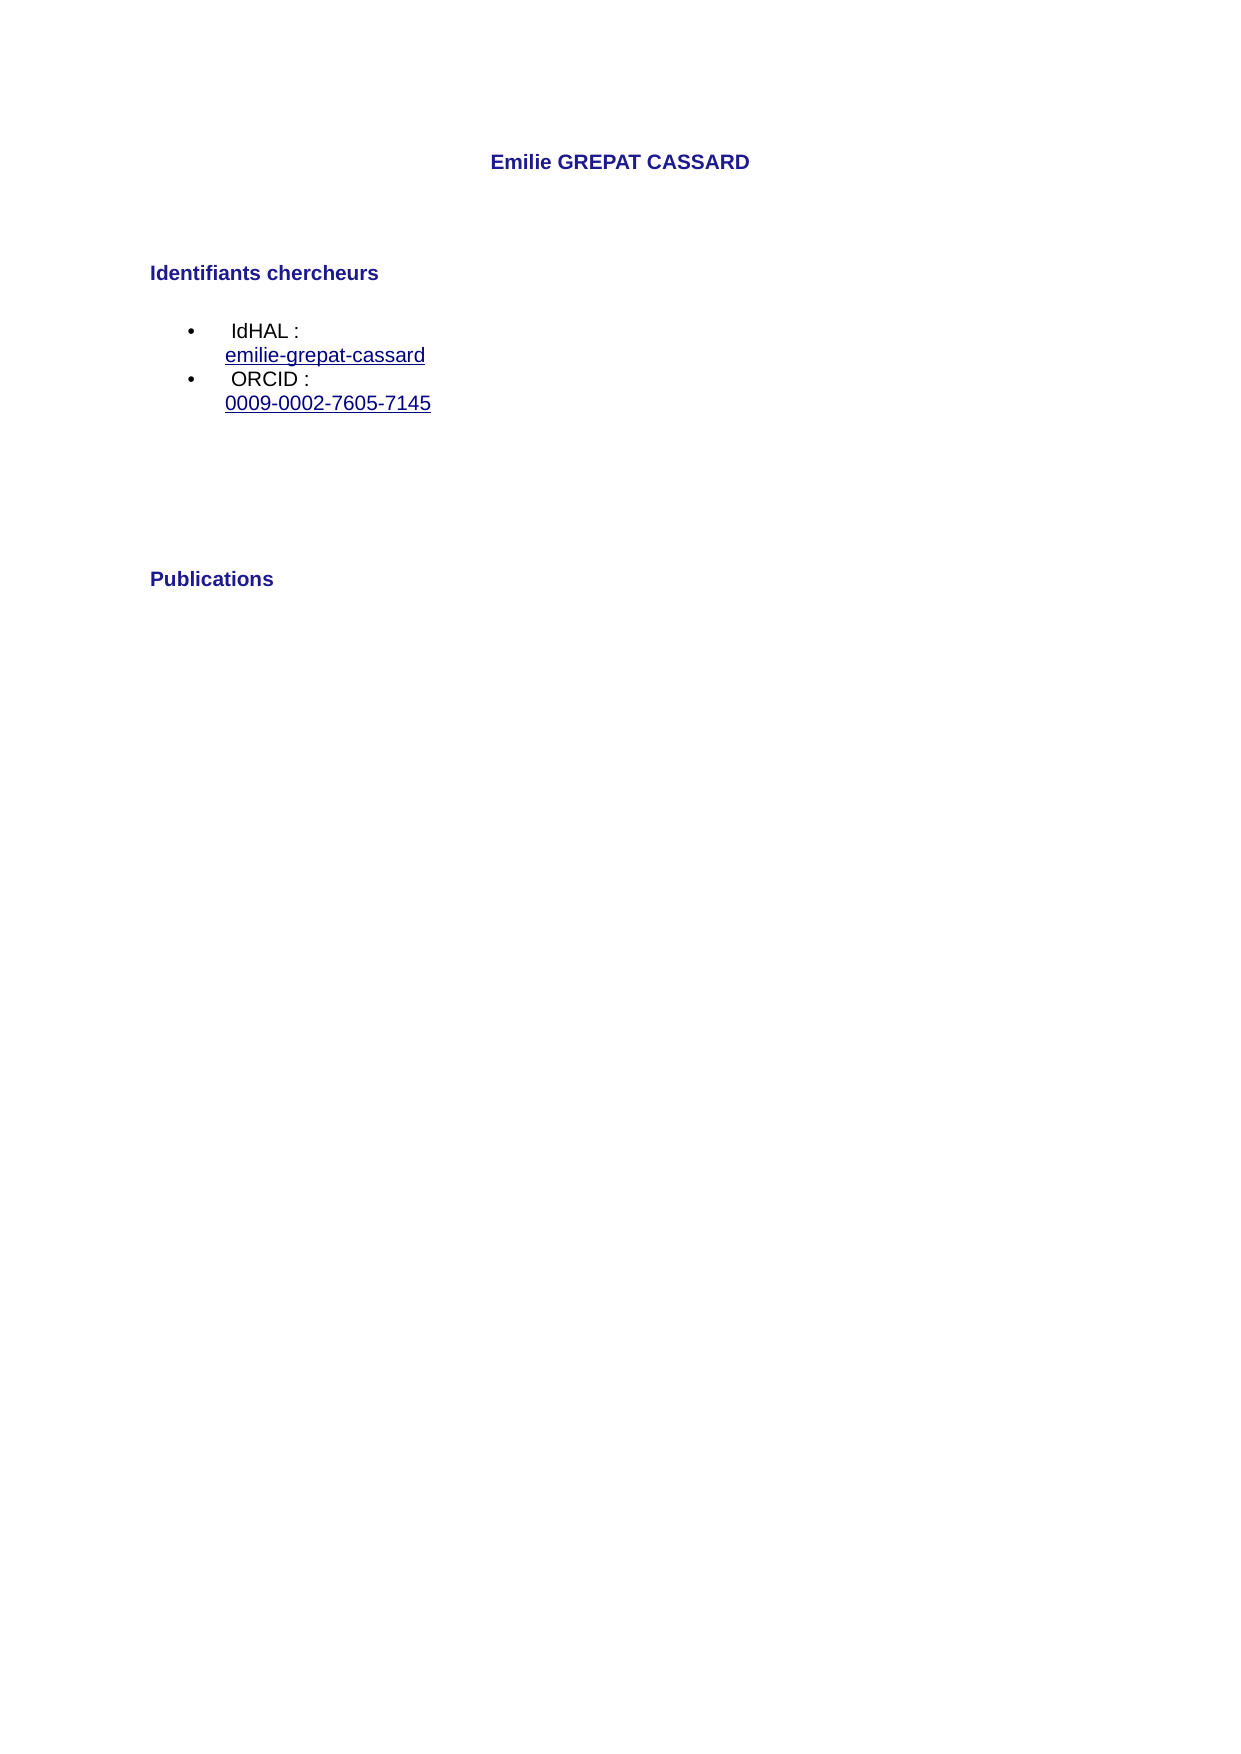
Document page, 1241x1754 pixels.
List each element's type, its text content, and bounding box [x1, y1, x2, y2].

subtitle Identifiants chercheurs [150, 260, 1090, 284]
list ORCID : [187, 367, 1090, 391]
subtitle Publications [150, 567, 1090, 591]
list IdHAL : [187, 319, 1090, 343]
subtitle Emilie GREPAT CASSARD [150, 150, 1090, 174]
list emilie-grepat-cassard [187, 343, 1090, 367]
list 0009-0002-7605-7145 [187, 391, 1090, 414]
